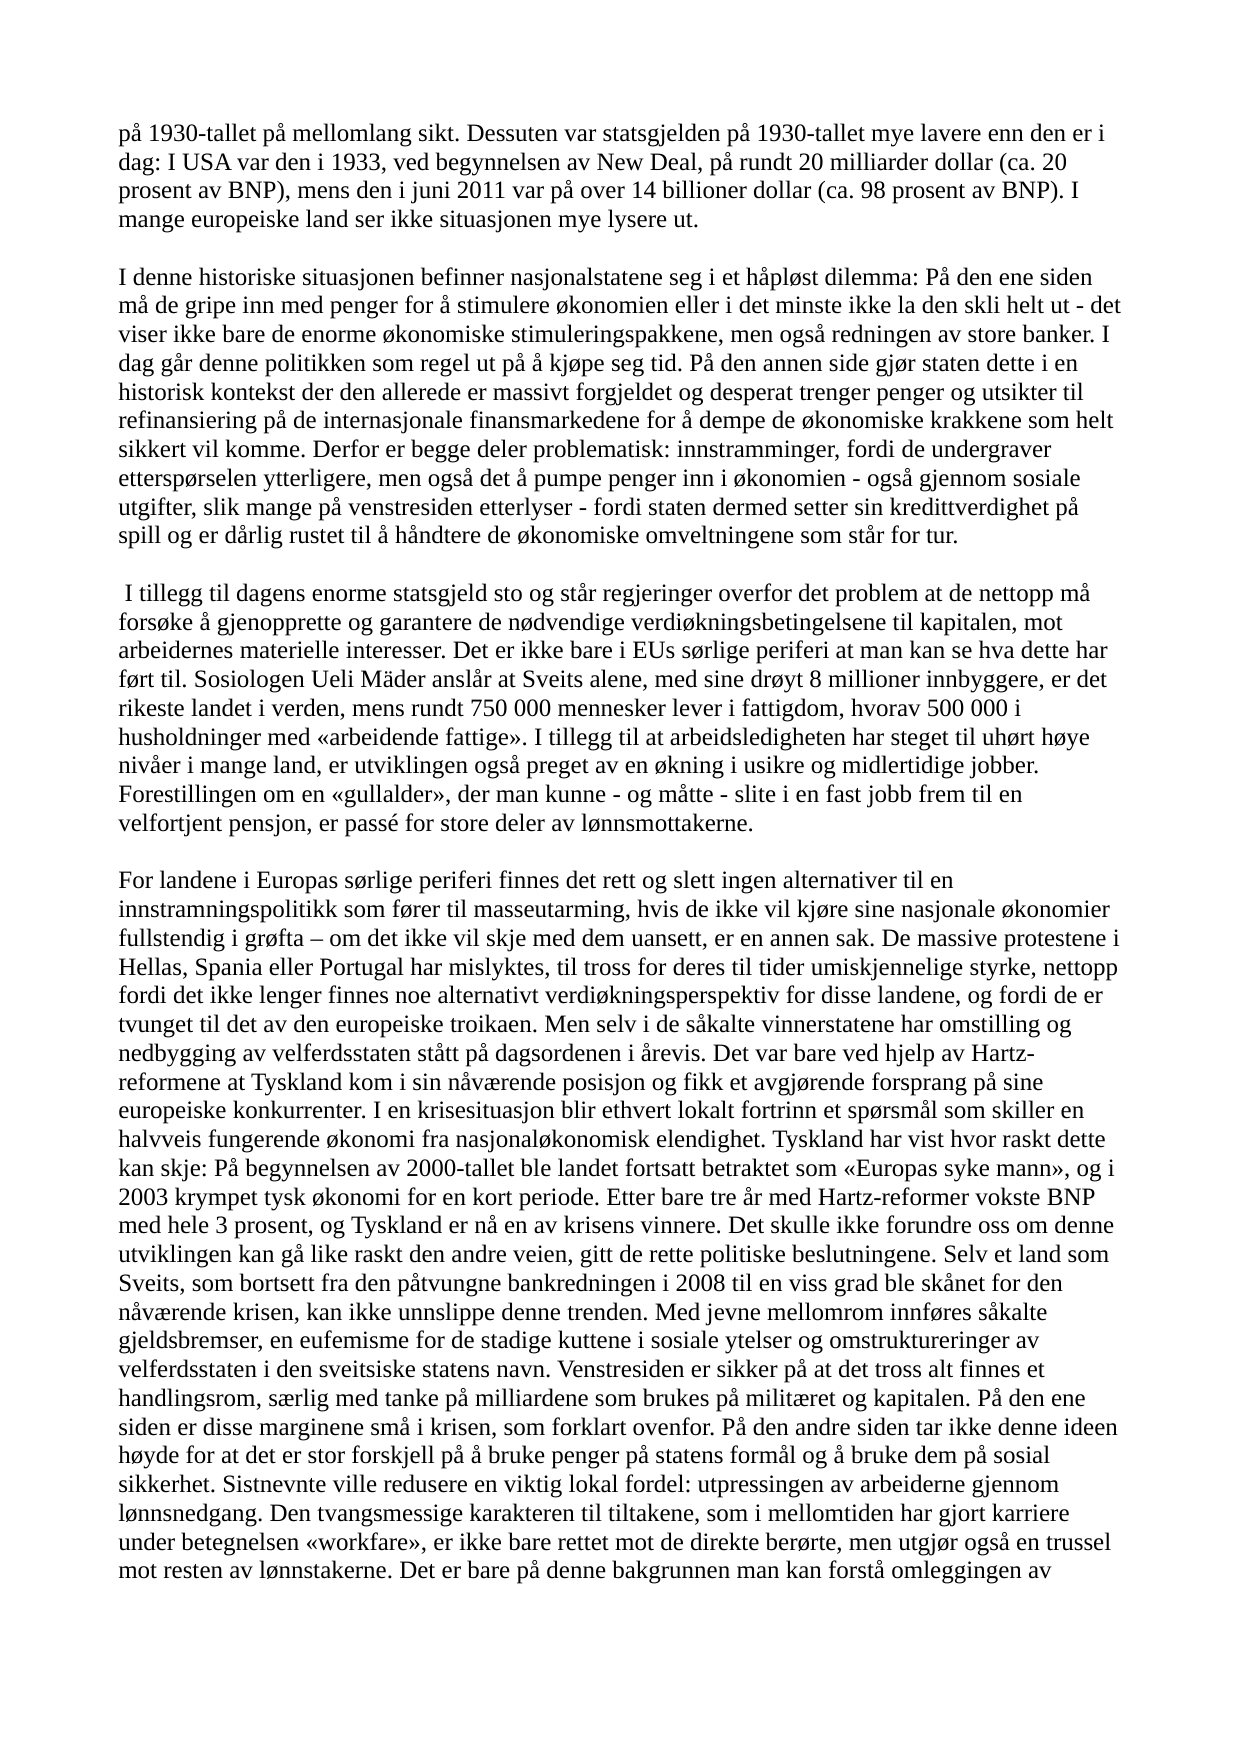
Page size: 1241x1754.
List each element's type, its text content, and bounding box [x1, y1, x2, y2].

text på 1930-tallet på mellomlang sikt. Dessuten var statsgjelden på 1930-tallet mye lavere enn den er i dag: I USA var den i 1933, ved begynnelsen av New Deal, på rundt 20 milliarder dollar (ca. 20 prosent av BNP), mens den i juni 2011 var på over 14 billioner dollar (ca. 98 prosent av BNP). I mange europeiske land ser ikke situasjonen mye lysere ut. [118, 118, 1122, 233]
text I denne historiske situasjonen befinner nasjonalstatene seg i et håpløst dilemma: På den ene siden må de gripe inn med penger for å stimulere økonomien eller i det minste ikke la den skli helt ut - det viser ikke bare de enorme økonomiske stimuleringspakkene, men også redningen av store banker. I dag går denne politikken som regel ut på å kjøpe seg tid. På den annen side gjør staten dette i en historisk kontekst der den allerede er massivt forgjeldet og desperat trenger penger og utsikter til refinansiering på de internasjonale finansmarkedene for å dempe de økonomiske krakkene som helt sikkert vil komme. Derfor er begge deler problematisk: innstramminger, fordi de undergraver etterspørselen ytterligere, men også det å pumpe penger inn i økonomien - også gjennom sosiale utgifter, slik mange på venstresiden etterlyser - fordi staten dermed setter sin kredittverdighet på spill og er dårlig rustet til å håndtere de økonomiske omveltningene som står for tur. I tillegg til dagens enorme statsgjeld sto og står regjeringer overfor det problem at de nettopp må forsøke å gjenopprette og garantere de nødvendige verdiøkningsbetingelsene til kapitalen, mot arbeidernes materielle interesser. Det er ikke bare i EUs sørlige periferi at man kan se hva dette har ført til. Sosiologen Ueli Mäder anslår at Sveits alene, med sine drøyt 8 millioner innbyggere, er det rikeste landet i verden, mens rundt 750 000 mennesker lever i fattigdom, hvorav 500 000 i husholdninger med «arbeidende fattige». I tillegg til at arbeidsledigheten har steget til uhørt høye nivåer i mange land, er utviklingen også preget av en økning i usikre og midlertidige jobber. Forestillingen om en «gullalder», der man kunne - og måtte - slite i en fast jobb frem til en velfortjent pensjon, er passé for store deler av lønnsmottakerne. For landene i Europas sørlige periferi finnes det rett og slett ingen alternativer til en innstramningspolitikk som fører til masseutarming, hvis de ikke vil kjøre sine nasjonale økonomier fullstendig i grøfta – om det ikke vil skje med dem uansett, er en annen sak. De massive protestene i Hellas, Spania eller Portugal har mislyktes, til tross for deres til tider umiskjennelige styrke, nettopp fordi det ikke lenger finnes noe alternativt verdiøkningsperspektiv for disse landene, og fordi de er tvunget til det av den europeiske troikaen. Men selv i de såkalte vinnerstatene har omstilling og nedbygging av velferdsstaten stått på dagsordenen i årevis. Det var bare ved hjelp av Hartz-reformene at Tyskland kom i sin nåværende posisjon og fikk et avgjørende forsprang på sine europeiske konkurrenter. I en krisesituasjon blir ethvert lokalt fortrinn et spørsmål som skiller en halvveis fungerende økonomi fra nasjonaløkonomisk elendighet. Tyskland har vist hvor raskt dette kan skje: På begynnelsen av 2000-tallet ble landet fortsatt betraktet som «Europas syke mann», og i 2003 krympet tysk økonomi for en kort periode. Etter bare tre år med Hartz-reformer vokste BNP med hele 3 prosent, og Tyskland er nå en av krisens vinnere. Det skulle ikke forundre oss om denne utviklingen kan gå like raskt den andre veien, gitt de rette politiske beslutningene. Selv et land som Sveits, som bortsett fra den påtvungne bankredningen i 2008 til en viss grad ble skånet for den nåværende krisen, kan ikke unnslippe denne trenden. Med jevne mellomrom innføres såkalte gjeldsbremser, en eufemisme for de stadige kuttene i sosiale ytelser og omstruktureringer av velferdsstaten i den sveitsiske statens navn. Venstresiden er sikker på at det tross alt finnes et handlingsrom, særlig med tanke på milliardene som brukes på militæret og kapitalen. På den ene siden er disse marginene små i krisen, som forklart ovenfor. På den andre siden tar ikke denne ideen høyde for at det er stor forskjell på å bruke penger på statens formål og å bruke dem på sosial sikkerhet. Sistnevnte ville redusere en viktig lokal fordel: utpressingen av arbeiderne gjennom lønnsnedgang. Den tvangsmessige karakteren til tiltakene, som i mellomtiden har gjort karriere under betegnelsen «workfare», er ikke bare rettet mot de direkte berørte, men utgjør også en trussel mot resten av lønnstakerne. Det er bare på denne bakgrunnen man kan forstå omleggingen av [118, 262, 1122, 1584]
